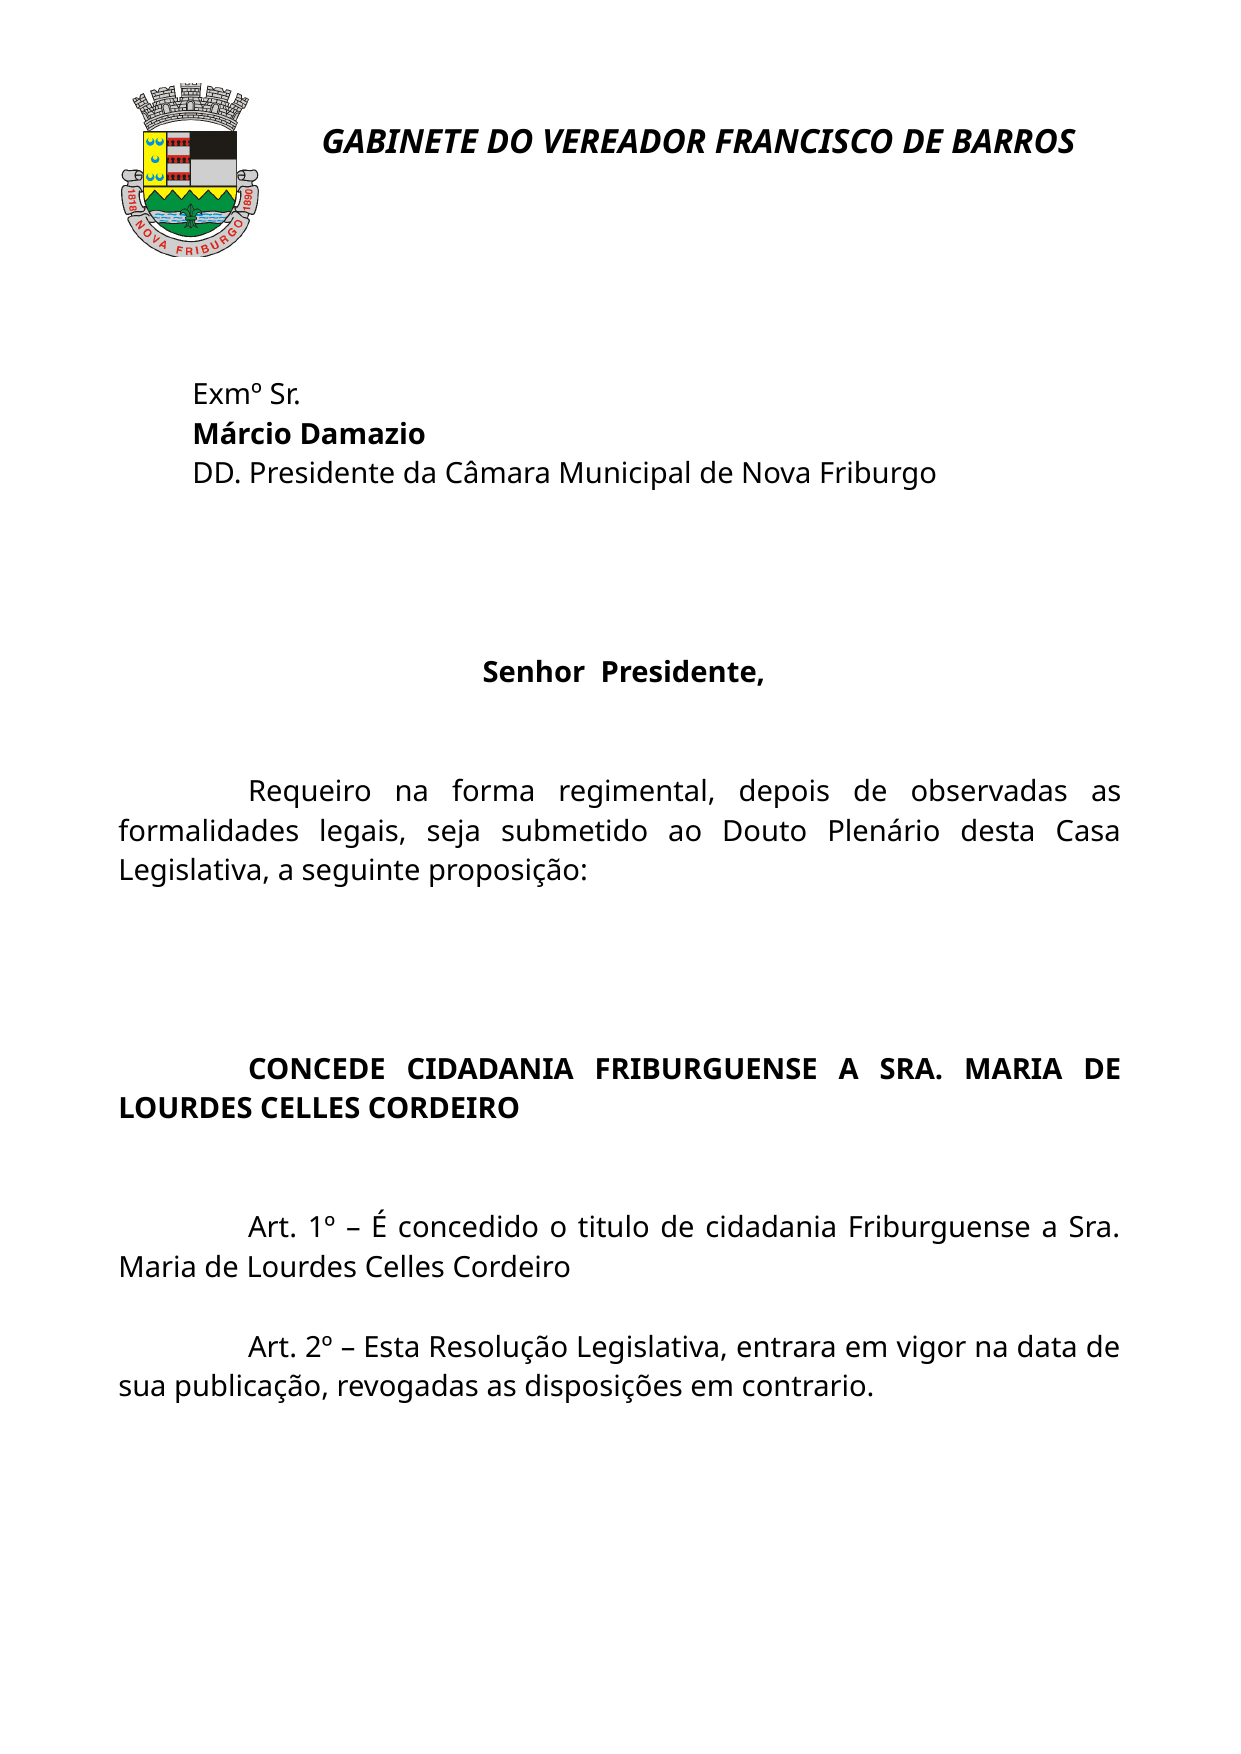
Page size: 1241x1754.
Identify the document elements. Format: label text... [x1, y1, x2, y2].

text Márcio Damazio [118, 413, 1122, 453]
text Requeiro na forma regimental, depois de observadas as formalidades legais, seja submetido ao Douto Plenário desta Casa Legislativa, a seguinte proposição: [118, 770, 1122, 889]
text Art. 2º – Esta Resolução Legislativa, entrara em vigor na data de sua publicação, revogadas as disposições em contrario. [118, 1326, 1122, 1405]
text Exmº Sr. [118, 373, 1122, 413]
text CONCEDE CIDADANIA FRIBURGUENSE A SRA. MARIA DE LOURDES CELLES CORDEIRO [118, 1048, 1122, 1127]
text DD. Presidente da Câmara Municipal de Nova Friburgo [118, 453, 1122, 492]
text Art. 1º – É concedido o titulo de cidadania Friburguense a Sra. Maria de Lourdes Celles Cordeiro [118, 1207, 1122, 1286]
text Senhor Presidente, [118, 651, 1122, 691]
text GABINETE DO VEREADOR FRANCISCO DE BARROS [261, 118, 1122, 163]
